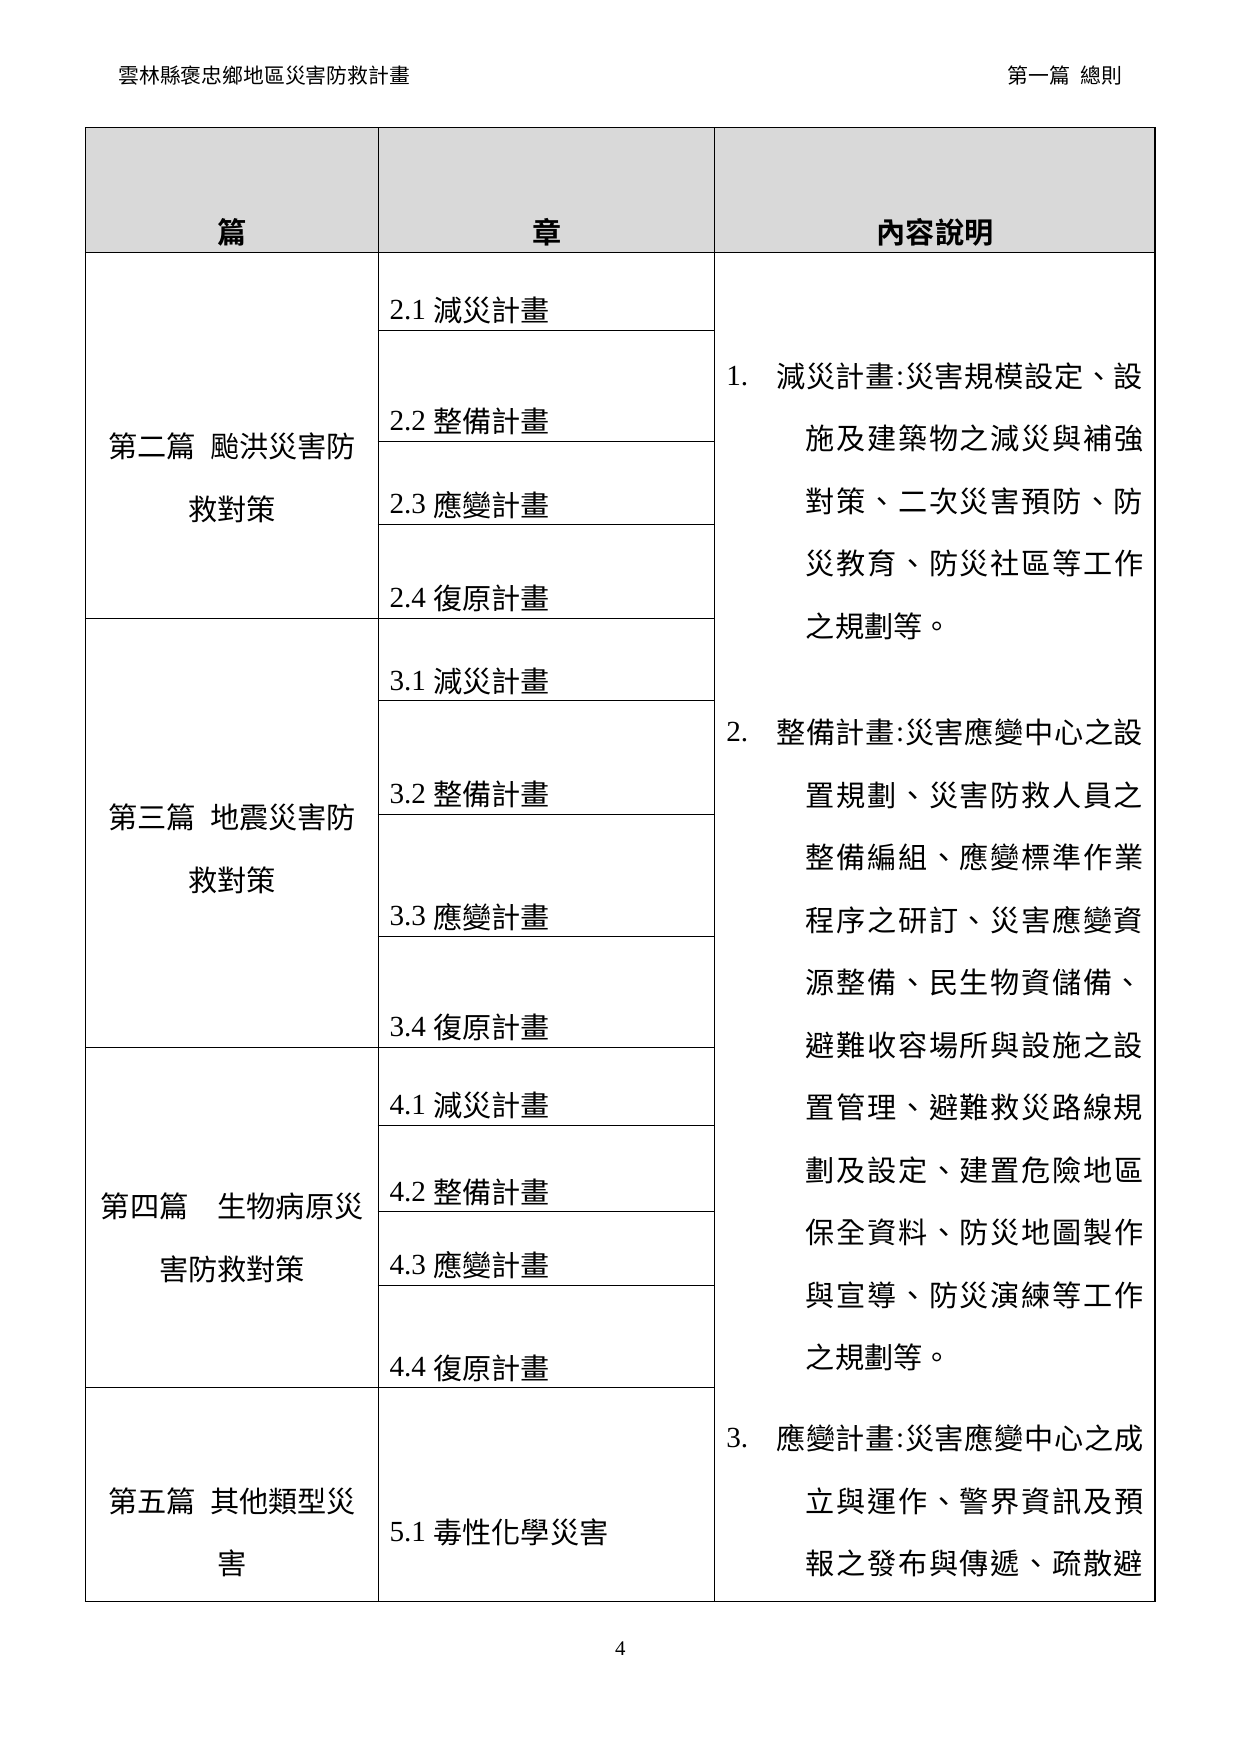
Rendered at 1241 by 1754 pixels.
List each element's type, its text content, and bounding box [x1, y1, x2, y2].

table_cell 5.1 毒性化學災害 [379, 1388, 714, 1601]
table_cell 2.3 應變計畫 [379, 442, 714, 524]
table_cell 2.2 整備計畫 [379, 331, 714, 441]
table_cell 3.3 應變計畫 [379, 815, 714, 936]
table_cell 第三篇 地震災害防救對策 [86, 619, 378, 1047]
table_cell 3.2 整備計畫 [379, 701, 714, 813]
table_cell 2.4 復原計畫 [379, 525, 714, 618]
table_cell 4.4 復原計畫 [379, 1286, 714, 1387]
table_header 章 [379, 128, 714, 252]
table_cell 3.4 復原計畫 [379, 937, 714, 1047]
table_cell 第二篇 颱洪災害防救對策 [86, 253, 378, 618]
table_cell 2.1 減災計畫 [379, 253, 714, 330]
table_header 篇 [86, 128, 378, 252]
table_cell 第五篇 其他類型災害 [86, 1388, 378, 1601]
table_cell 3.1 減災計畫 [379, 619, 714, 700]
table_header 內容說明 [715, 128, 1154, 252]
table_cell 4.3 應變計畫 [379, 1212, 714, 1285]
table_cell 4.1 減災計畫 [379, 1048, 714, 1125]
table_cell 第四篇 生物病原災害防救對策 [86, 1048, 378, 1387]
table_cell 4.2 整備計畫 [379, 1126, 714, 1211]
table_cell 減災計畫:災害規模設定、設施及建築物之減災與補強對策、二次災害預防、防災教育、防災社區等工作之規劃等。 整備計畫:災害應變中心之設置規劃、災害防救人員之整備編組、應變標準作業程序之研訂、災害應變資源整備、民生物資儲備、避難收容場所與設施之設置管理、避難救災路線規劃及設定、建置危險地區保全資料、防災地圖製作與宣導、防災演練等工作之規劃等。 應變計畫:災害應變中心之成立與運作、警界資訊及預報之發布與傳遞、疏散避難指示、避難收容與弱勢族群照護、救災物資之調度與供應、災情查報通報、搜救與滅火及醫療救護、救災區域管理與管制、罹難者屍體安置等工作之規劃等。 復健計畫:災情勘查與緊急處理、協助復原重建計劃實施、社會救助措施之支援、毀損設施之修復、災區環境復原、災民安置等工作之規劃等。 [715, 253, 1154, 1601]
